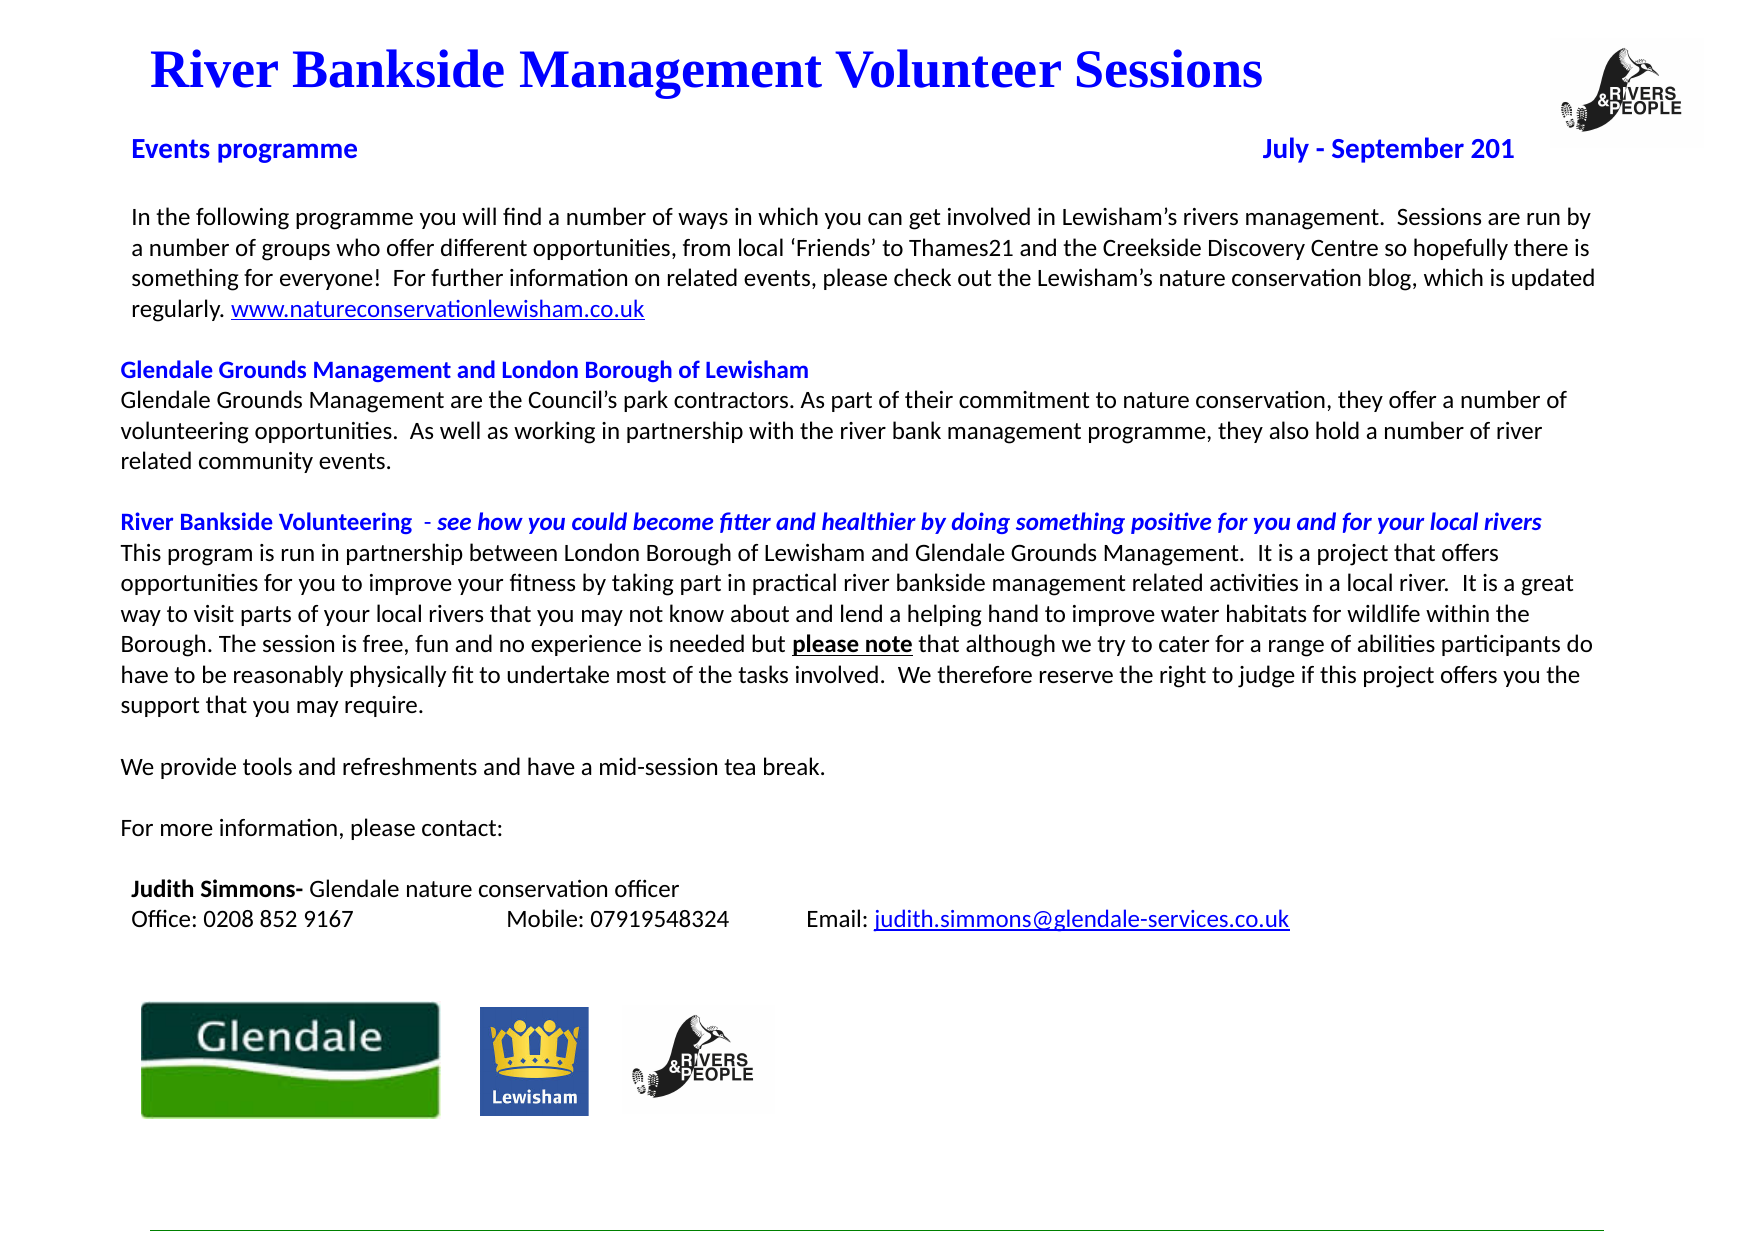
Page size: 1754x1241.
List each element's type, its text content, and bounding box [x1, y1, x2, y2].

text Events programme July - September 201 [131, 130, 1604, 166]
subtitle This program is run in partnership between London Borough of Lewisham and Glendale Grounds Management. It is a project that offers opportunities for you to improve your fitness by taking part in practical river bankside management related activities in a local river. It is a great way to visit parts of your local rivers that you may not know about and lend a helping hand to improve water habitats for wildlife within the Borough. The session is free, fun and no experience is needed but please note that although we try to cater for a range of abilities participants do have to be reasonably physically fit to undertake most of the tasks involved. We therefore reserve the right to judge if this project offers you the support that you may require. [120, 537, 1604, 720]
text In the following programme you will find a number of ways in which you can get involved in Lewisham’s rivers management. Sessions are run by [131, 201, 1604, 232]
subtitle Glendale Grounds Management and London Borough of Lewisham [120, 354, 1604, 384]
subtitle River Bankside Volunteering - see how you could become fitter and healthier by doing something positive for you and for your local rivers [120, 506, 1604, 537]
text a number of groups who offer different opportunities, from local ‘Friends’ to Thames21 and the Creekside Discovery Centre so hopefully there is [131, 232, 1604, 262]
subtitle Glendale Grounds Management are the Council’s park contractors. As part of their commitment to nature conservation, they offer a number of volunteering opportunities. As well as working in partnership with the river bank management programme, they also hold a number of river related community events. [120, 384, 1604, 476]
subtitle We provide tools and refreshments and have a mid-session tea break. [120, 751, 1604, 781]
subtitle For more information, please contact: [120, 812, 1604, 842]
text Judith Simmons- Glendale nature conservation officer [131, 873, 1604, 903]
text Office: 0208 852 9167 Mobile: 07919548324 Email: judith.simmons@glendale-services.co.uk [131, 903, 1604, 934]
text something for everyone! For further information on related events, please check out the Lewisham’s nature conservation blog, which is updated regularly. www.natureconservationlewisham.co.uk [131, 262, 1604, 323]
